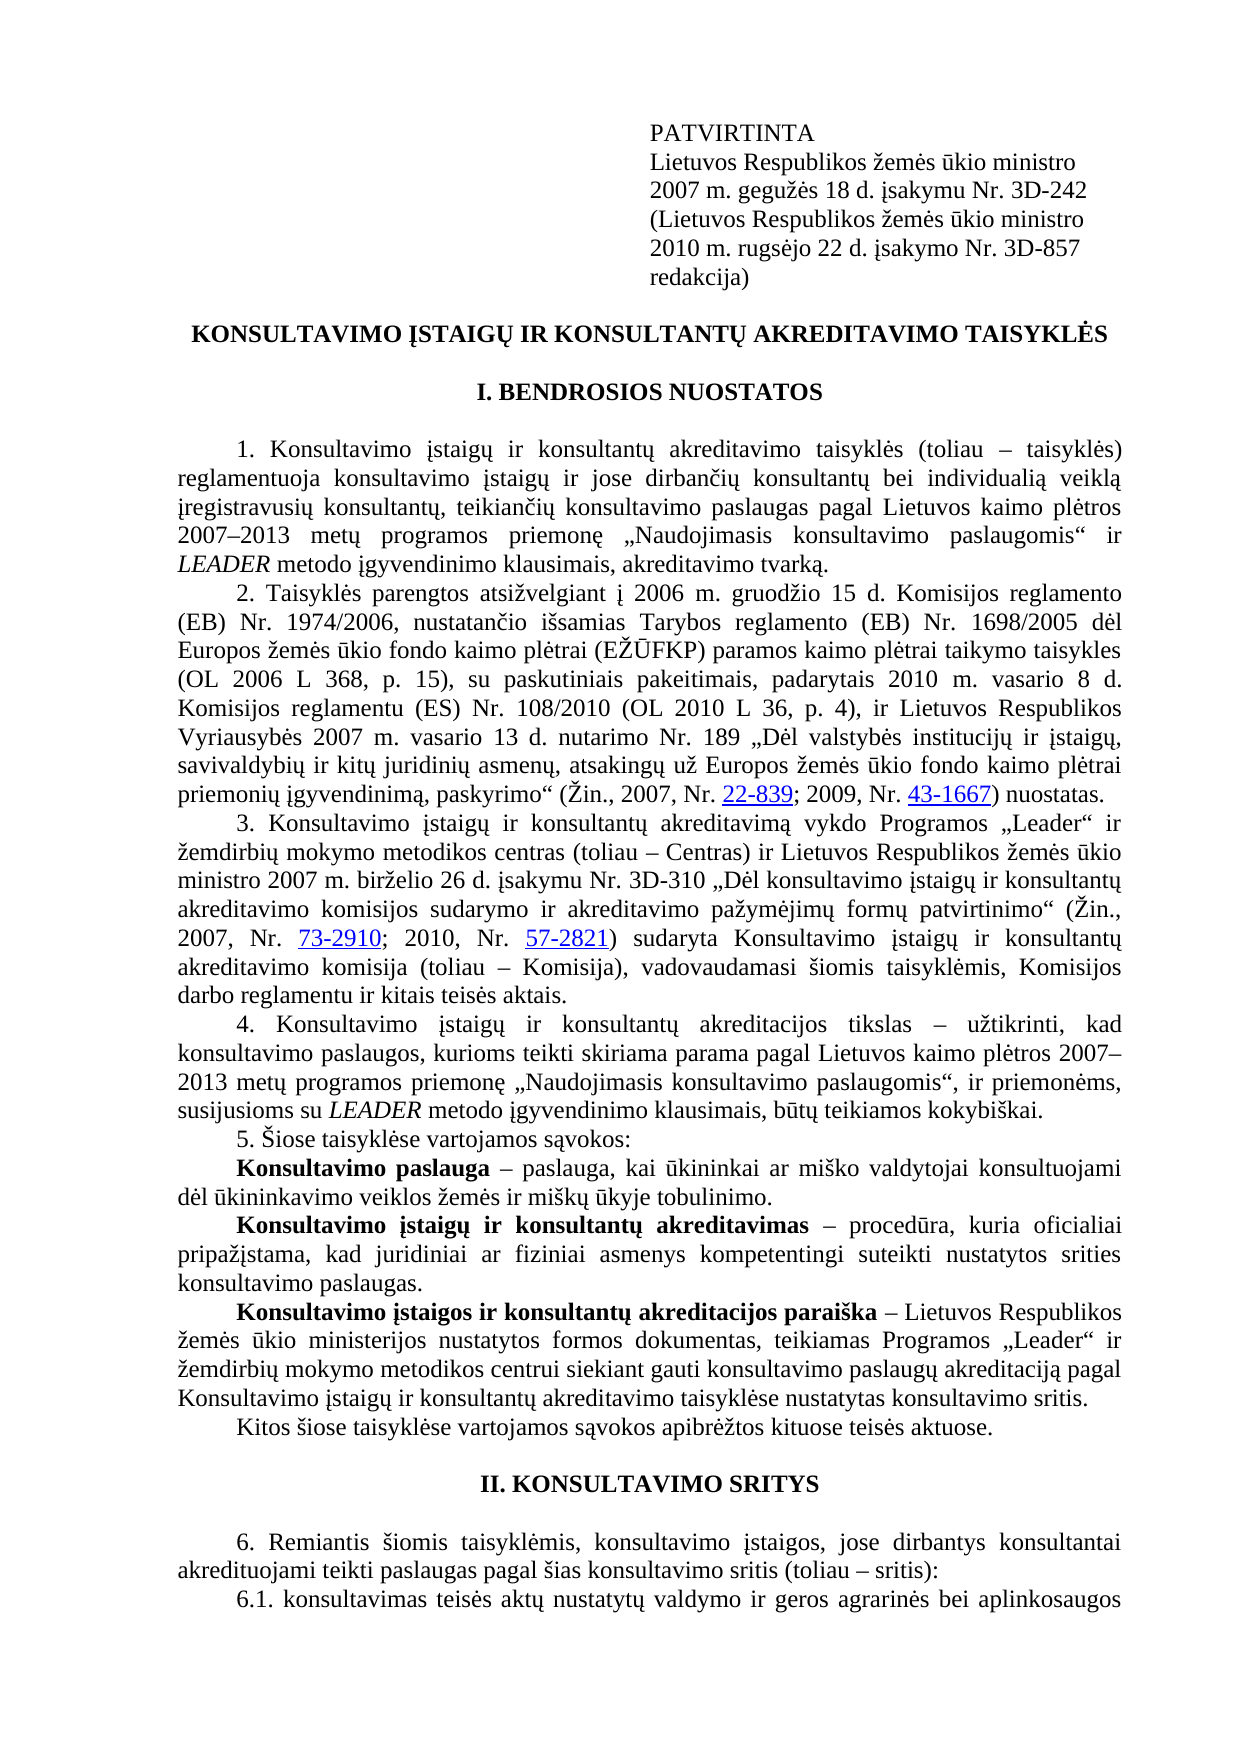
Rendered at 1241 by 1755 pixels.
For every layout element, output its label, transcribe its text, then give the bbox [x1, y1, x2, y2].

text II. KONSULTAVIMO SRITYS [177, 1469, 1122, 1498]
text I. BENDROSIOS NUOSTATOS [177, 377, 1122, 406]
text Konsultavimo įstaigų ir konsultantų akreditavimas – procedūra, kuria oficialiai pripažįstama, kad juridiniai ar fiziniai asmenys kompetentingi suteikti nustatytos srities konsultavimo paslaugas. [177, 1211, 1122, 1297]
text 6. Remiantis šiomis taisyklėmis, konsultavimo įstaigos, jose dirbantys konsultantai akredituojami teikti paslaugas pagal šias konsultavimo sritis (toliau – sritis): [177, 1527, 1122, 1584]
text PATVIRTINTA [649, 118, 1122, 147]
text 2. Taisyklės parengtos atsižvelgiant į 2006 m. gruodžio 15 d. Komisijos reglamento (EB) Nr. 1974/2006, nustatančio išsamias Tarybos reglamento (EB) Nr. 1698/2005 dėl Europos žemės ūkio fondo kaimo plėtrai (EŽŪFKP) paramos kaimo plėtrai taikymo taisykles (OL 2006 L 368, p. 15), su paskutiniais pakeitimais, padarytais 2010 m. vasario 8 d. Komisijos reglamentu (ES) Nr. 108/2010 (OL 2010 L 36, p. 4), ir Lietuvos Respublikos Vyriausybės 2007 m. vasario 13 d. nutarimo Nr. 189 „Dėl valstybės institucijų ir įstaigų, savivaldybių ir kitų juridinių asmenų, atsakingų už Europos žemės ūkio fondo kaimo plėtrai priemonių įgyvendinimą, paskyrimo“ (Žin., 2007, Nr. 22-839; 2009, Nr. 43-1667) nuostatas. [177, 578, 1122, 808]
text 2010 m. rugsėjo 22 d. įsakymo Nr. 3D-857 redakcija) [649, 233, 1122, 291]
text 2007 m. gegužės 18 d. įsakymu Nr. 3D-242 [649, 176, 1122, 204]
text Lietuvos Respublikos žemės ūkio ministro [649, 147, 1122, 176]
text 5. Šiose taisyklėse vartojamos sąvokos: [177, 1124, 1122, 1153]
text Kitos šiose taisyklėse vartojamos sąvokos apibrėžtos kituose teisės aktuose. [177, 1412, 1122, 1441]
text KONSULTAVIMO ĮSTAIGŲ IR KONSULTANTŲ AKREDITAVIMO TAISYKLĖS [177, 319, 1122, 348]
text 1. Konsultavimo įstaigų ir konsultantų akreditavimo taisyklės (toliau – taisyklės) reglamentuoja konsultavimo įstaigų ir jose dirbančių konsultantų bei individualią veiklą įregistravusių konsultantų, teikiančių konsultavimo paslaugas pagal Lietuvos kaimo plėtros 2007–2013 metų programos priemonę „Naudojimasis konsultavimo paslaugomis“ ir LEADER metodo įgyvendinimo klausimais, akreditavimo tvarką. [177, 434, 1122, 578]
text (Lietuvos Respublikos žemės ūkio ministro [649, 204, 1122, 233]
text Konsultavimo paslauga – paslauga, kai ūkininkai ar miško valdytojai konsultuojami dėl ūkininkavimo veiklos žemės ir miškų ūkyje tobulinimo. [177, 1153, 1122, 1211]
text 6.1. konsultavimas teisės aktų nustatytų valdymo ir geros agrarinės bei aplinkosaugos [177, 1584, 1122, 1613]
text Konsultavimo įstaigos ir konsultantų akreditacijos paraiška – Lietuvos Respublikos žemės ūkio ministerijos nustatytos formos dokumentas, teikiamas Programos „Leader“ ir žemdirbių mokymo metodikos centrui siekiant gauti konsultavimo paslaugų akreditaciją pagal Konsultavimo įstaigų ir konsultantų akreditavimo taisyklėse nustatytas konsultavimo sritis. [177, 1297, 1122, 1412]
text 3. Konsultavimo įstaigų ir konsultantų akreditavimą vykdo Programos „Leader“ ir žemdirbių mokymo metodikos centras (toliau – Centras) ir Lietuvos Respublikos žemės ūkio ministro 2007 m. birželio 26 d. įsakymu Nr. 3D-310 „Dėl konsultavimo įstaigų ir konsultantų akreditavimo komisijos sudarymo ir akreditavimo pažymėjimų formų patvirtinimo“ (Žin., 2007, Nr. 73-2910; 2010, Nr. 57-2821) sudaryta Konsultavimo įstaigų ir konsultantų akreditavimo komisija (toliau – Komisija), vadovaudamasi šiomis taisyklėmis, Komisijos darbo reglamentu ir kitais teisės aktais. [177, 808, 1122, 1009]
text 4. Konsultavimo įstaigų ir konsultantų akreditacijos tikslas – užtikrinti, kad konsultavimo paslaugos, kurioms teikti skiriama parama pagal Lietuvos kaimo plėtros 2007–2013 metų programos priemonę „Naudojimasis konsultavimo paslaugomis“, ir priemonėms, susijusioms su LEADER metodo įgyvendinimo klausimais, būtų teikiamos kokybiškai. [177, 1009, 1122, 1124]
